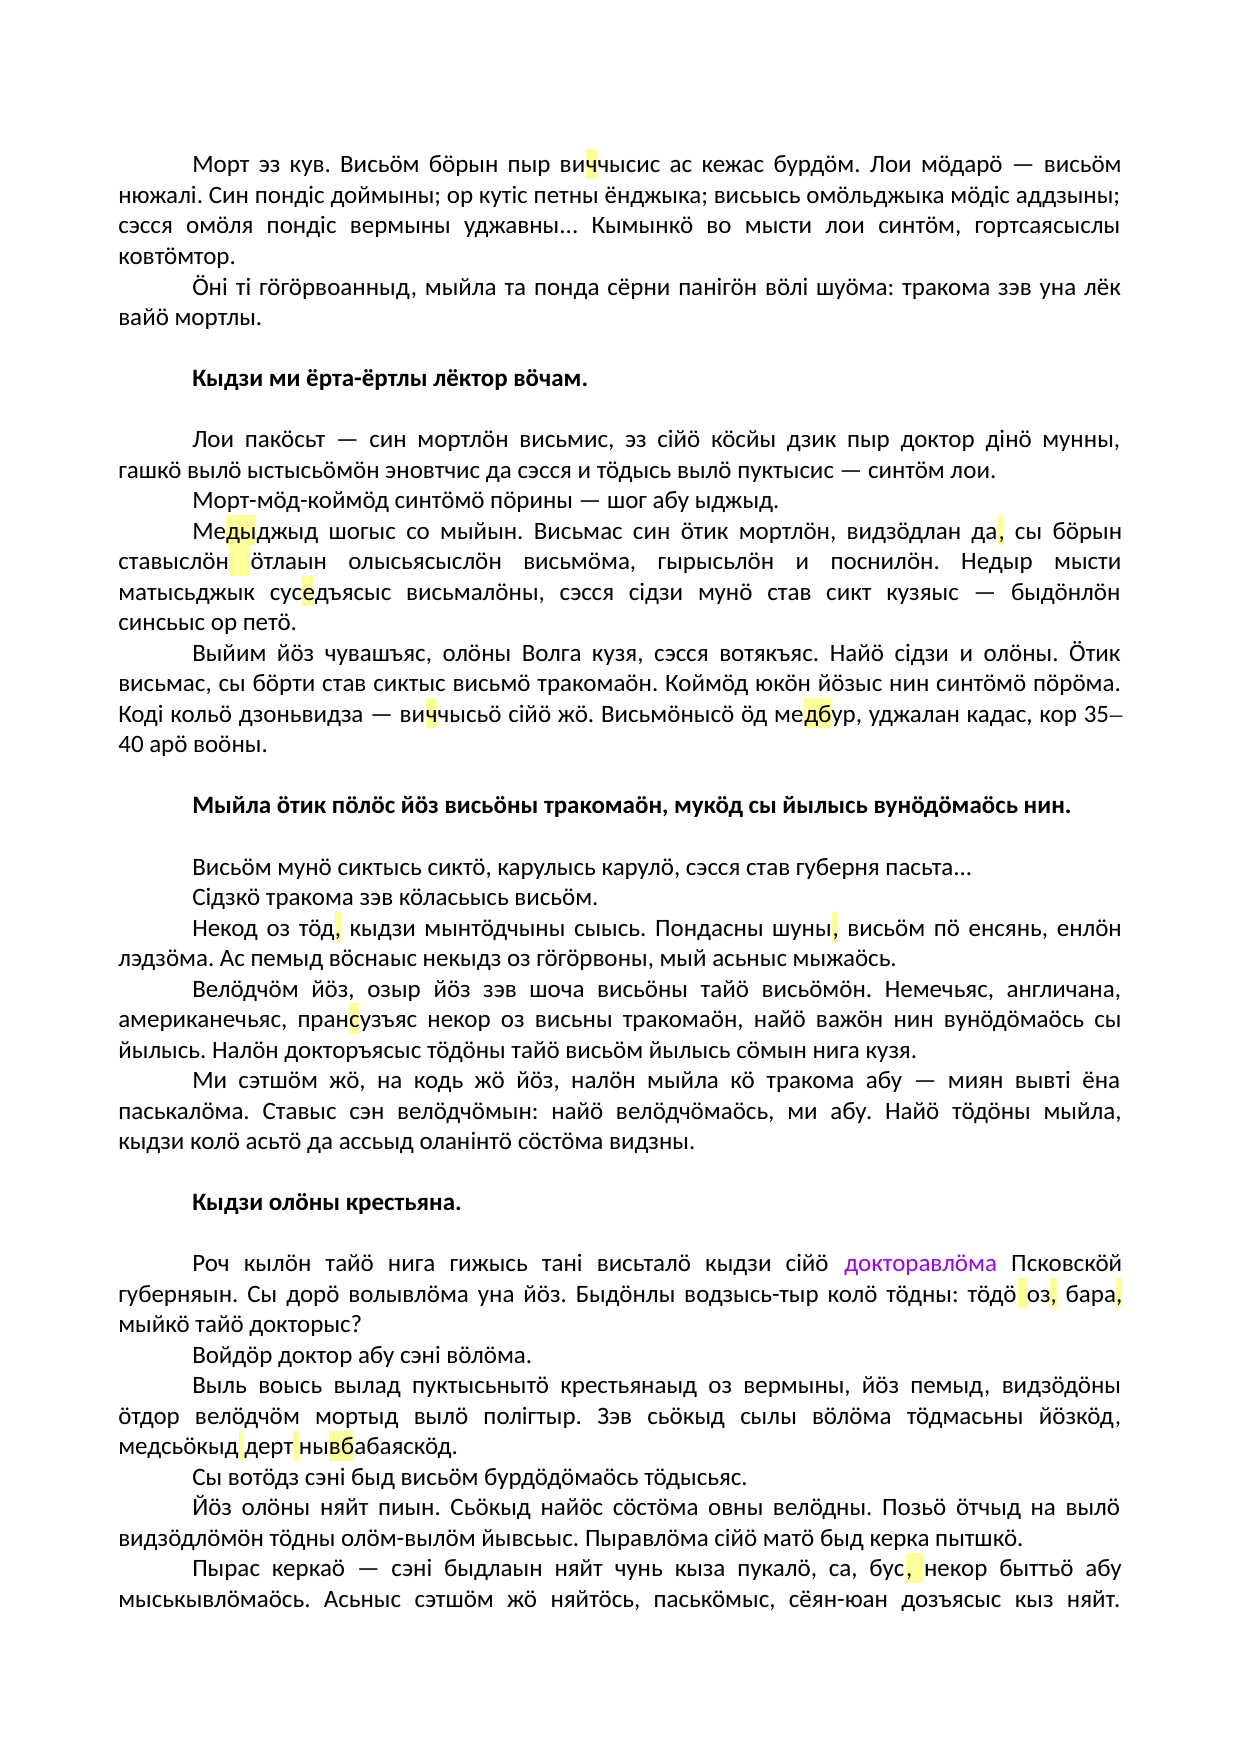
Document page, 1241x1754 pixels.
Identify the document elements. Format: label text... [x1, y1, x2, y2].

text Кыдзи ми ёрта-ёртлы лёктор вӧчам. [118, 362, 1122, 393]
text Йӧз олӧны няйт пиын. Сьӧкыд найӧс сӧстӧма овны велӧдны. Позьӧ ӧтчыд на вылӧ видзӧдлӧмӧн тӧдны олӧм-вылӧм йывсьыс. Пыравлӧма сійӧ матӧ быд керка пытшкӧ. [118, 1492, 1122, 1553]
text Мыйла ӧтик пӧлӧс йӧз висьӧны тракомаӧн, мукӧд сы йылысь вунӧдӧмаӧсь нин. [118, 789, 1122, 820]
text Пырас керкаӧ — сэні быдлаын няйт чунь кыза пукалӧ, са, бус, некор быттьӧ абу мыськывлӧмаӧсь. Асьныс сэтшӧм жӧ няйтӧсь, паськӧмыс, сёян-юан дозъясыс кыз няйт. [118, 1553, 1122, 1614]
text Ӧні ті гӧгӧрвоанныд, мыйла та понда сёрни панігӧн вӧлі шуӧма: тракома зэв уна лёк вайӧ мортлы. [118, 271, 1122, 332]
text Морт-мӧд-коймӧд синтӧмӧ пӧрины — шог абу ыджыд. [118, 484, 1122, 515]
text Выль воысь вылад пуктысьнытӧ крестьянаыд оз вермыны, йӧз пемыд, видзӧдӧны ӧтдор велӧдчӧм мортыд вылӧ полігтыр. Зэв сьӧкыд сылы вӧлӧма тӧдмасьны йӧзкӧд, медсьӧкыд дерт нывбабаяскӧд. [118, 1369, 1122, 1461]
text Висьӧм мунӧ сиктысь сиктӧ, карулысь карулӧ, сэсся став губерня пасьта... [118, 851, 1122, 881]
text Лои пакӧсьт — син мортлӧн висьмис, эз сійӧ кӧсйы дзик пыр доктор дінӧ мунны, гашкӧ вылӧ ыстысьӧмӧн эновтчис да сэсся и тӧдысь вылӧ пуктысис — синтӧм лои. [118, 423, 1122, 484]
text Войдӧр доктор абу сэні вӧлӧма. [118, 1339, 1122, 1369]
text Ми сэтшӧм жӧ, на кодь жӧ йӧз, налӧн мыйла кӧ тракома абу — миян вывті ёна паськалӧма. Ставыс сэн велӧдчӧмын: найӧ велӧдчӧмаӧсь, ми абу. Найӧ тӧдӧны мыйла, кыдзи колӧ асьтӧ да ассьыд оланінтӧ сӧстӧма видзны. [118, 1064, 1122, 1156]
text Кыдзи олӧны крестьяна. [118, 1186, 1122, 1217]
text Медыджыд шогыс со мыйын. Висьмас син ӧтик мортлӧн, видзӧдлан да, сы бӧрын ставыслӧн ӧтлаын олысьясыслӧн висьмӧма, гырысьлӧн и поснилӧн. Недыр мысти матысьджык суседъясыс висьмалӧны, сэсся сідзи мунӧ став сикт кузяыс — быдӧнлӧн синсьыс ор петӧ. [118, 515, 1122, 637]
text Роч кылӧн тайӧ нига гижысь тані висьталӧ кыдзи сійӧ докторавлӧма Псковскӧй губерняын. Сы дорӧ волывлӧма уна йӧз. Быдӧнлы водзысь-тыр колӧ тӧдны: тӧдӧ оз, бара, мыйкӧ тайӧ докторыс? [118, 1247, 1122, 1339]
text Сы вотӧдз сэні быд висьӧм бурдӧдӧмаӧсь тӧдысьяс. [118, 1461, 1122, 1492]
text Некод оз тӧд, кыдзи мынтӧдчыны сыысь. Пондасны шуны, висьӧм пӧ енсянь, енлӧн лэдзӧма. Ас пемыд вӧснаыс некыдз оз гӧгӧрвоны, мый асьныс мыжаӧсь. [118, 912, 1122, 973]
text Велӧдчӧм йӧз, озыр йӧз зэв шоча висьӧны тайӧ висьӧмӧн. Немечьяс, англичана, американечьяс, прансузъяс некор оз висьны тракомаӧн, найӧ важӧн нин вунӧдӧмаӧсь сы йылысь. Налӧн докторъясыс тӧдӧны тайӧ висьӧм йылысь сӧмын нига кузя. [118, 973, 1122, 1064]
text Выйим йӧз чувашъяс, олӧны Волга кузя, сэсся вотякъяс. Найӧ сідзи и олӧны. Ӧтик висьмас, сы бӧрти став сиктыс висьмӧ тракомаӧн. Коймӧд юкӧн йӧзыс нин синтӧмӧ пӧрӧма. Коді кольӧ дзоньвидза — виччысьӧ сійӧ жӧ. Висьмӧнысӧ ӧд медбур, уджалан кадас, кор 35–40 арӧ воӧны. [118, 637, 1122, 759]
text Морт эз кув. Висьӧм бӧрын пыр виччысис ас кежас бурдӧм. Лои мӧдарӧ — висьӧм нюжалі. Син пондіс доймыны; ор кутіс петны ёнджыка; висьысь омӧльджыка мӧдіс аддзыны; сэсся омӧля пондіс вермыны уджавны... Кымынкӧ во мысти лои синтӧм, гортсаясыслы ковтӧмтор. [118, 149, 1122, 271]
text Сідзкӧ тракома зэв кӧласьысь висьӧм. [118, 881, 1122, 912]
